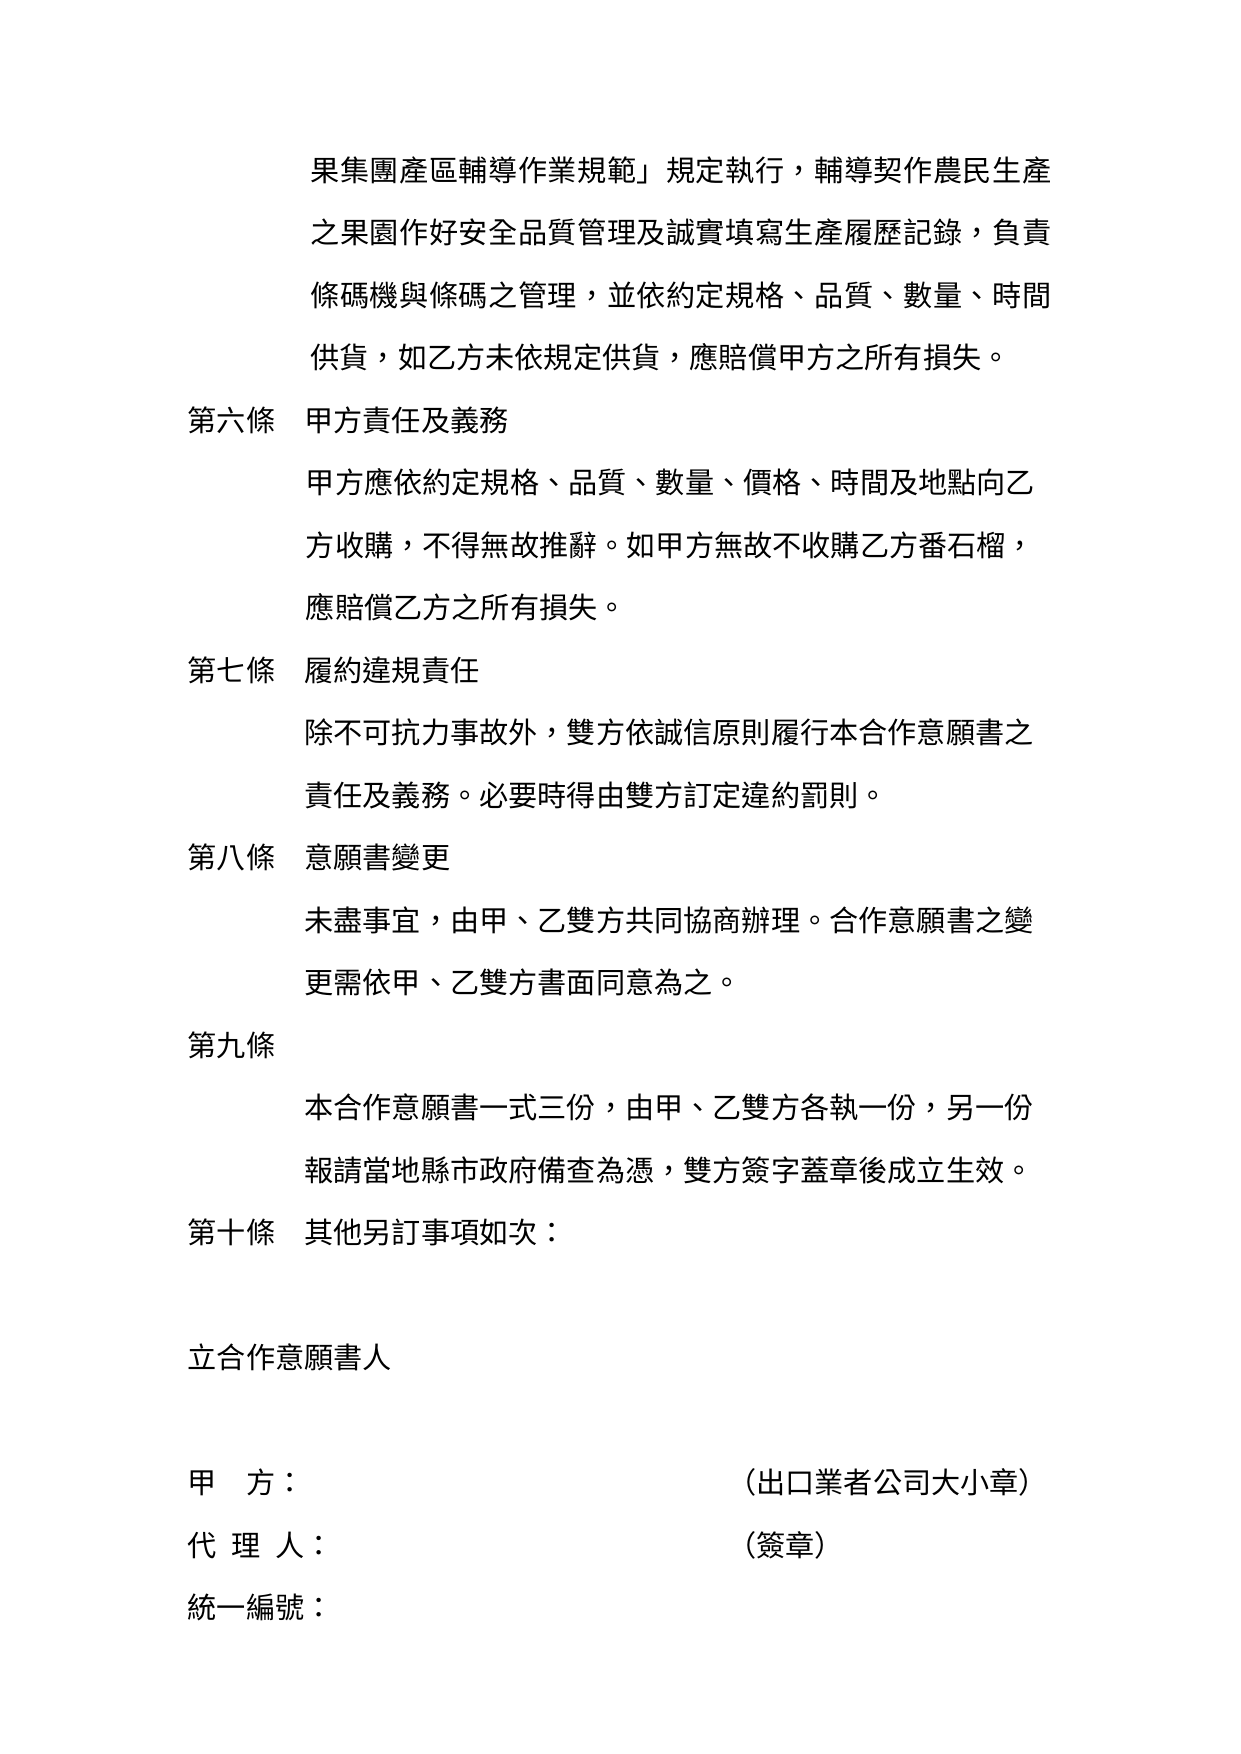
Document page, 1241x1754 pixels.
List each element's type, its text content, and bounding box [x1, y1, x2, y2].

text 代 理 人： （簽章） [187, 1502, 1053, 1564]
text 第十條 其他另訂事項如次： [187, 1189, 1053, 1252]
text 立合作意願書人 [187, 1314, 1053, 1377]
text 統一編號： [187, 1564, 1053, 1627]
text 第九條 [187, 1002, 1053, 1064]
text 第八條 意願書變更 [187, 814, 1053, 877]
text 果集團產區輔導作業規範」規定執行，輔導契作農民生產之果園作好安全品質管理及誠實填寫生產履歷記錄，負責條碼機與條碼之管理，並依約定規格、品質、數量、時間供貨，如乙方未依規定供貨，應賠償甲方之所有損失。 [281, 127, 1053, 377]
text 甲方應依約定規格、品質、數量、價格、時間及地點向乙方收購，不得無故推辭。如甲方無故不收購乙方番石榴，應賠償乙方之所有損失。 [306, 439, 1053, 627]
text 除不可抗力事故外，雙方依誠信原則履行本合作意願書之責任及義務。必要時得由雙方訂定違約罰則。 [187, 689, 1053, 814]
text 本合作意願書一式三份，由甲、乙雙方各執一份，另一份報請當地縣市政府備查為憑，雙方簽字蓋章後成立生效。 [187, 1064, 1053, 1189]
text 未盡事宜，由甲、乙雙方共同協商辦理。合作意願書之變更需依甲、乙雙方書面同意為之。 [187, 877, 1053, 1002]
text 第六條 甲方責任及義務 [187, 377, 1053, 439]
text 第七條 履約違規責任 [187, 627, 1053, 689]
text 甲 方： （出口業者公司大小章） [187, 1439, 1053, 1502]
